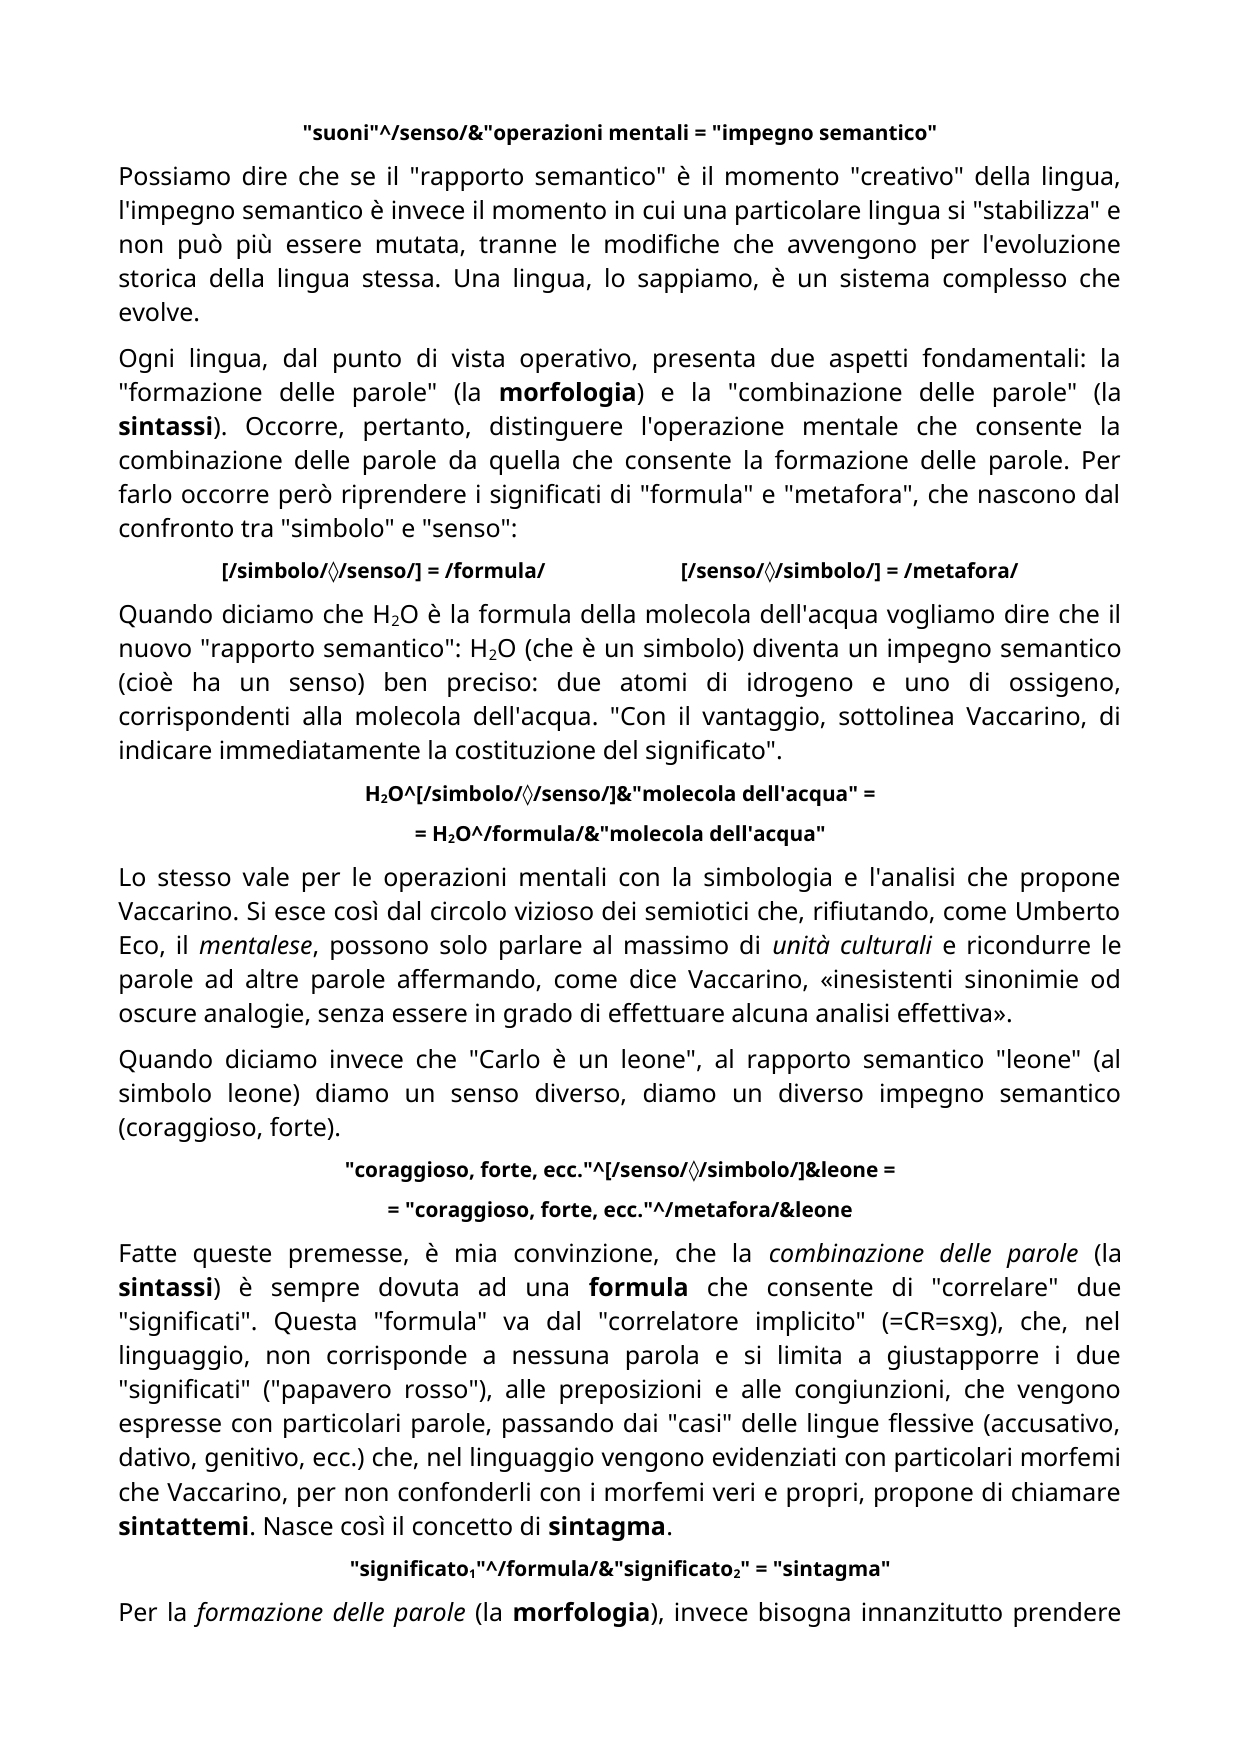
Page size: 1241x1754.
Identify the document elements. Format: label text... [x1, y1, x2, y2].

text Quando diciamo che H2O è la formula della molecola dell'acqua vogliamo dire che il nuovo "rapporto semantico": H2O (che è un simbolo) diventa un impegno semantico (cioè ha un senso) ben preciso: due atomi di idrogeno e uno di ossigeno, corrispondenti alla molecola dell'acqua. "Con il vantaggio, sottolinea Vaccarino, di indicare immediatamente la costituzione del significato". [118, 597, 1122, 767]
text "coraggioso, forte, ecc."^[/senso/◊/simbolo/]&leone = [118, 1155, 1122, 1184]
text Ogni lingua, dal punto di vista operativo, presenta due aspetti fondamentali: la "formazione delle parole" (la morfologia) e la "combinazione delle parole" (la sintassi). Occorre, pertanto, distinguere l'operazione mentale che consente la combinazione delle parole da quella che consente la formazione delle parole. Per farlo occorre però riprendere i significati di "formula" e "metafora", che nascono dal confronto tra "simbolo" e "senso": [118, 340, 1122, 545]
text H2O^[/simbolo/◊/senso/]&"molecola dell'acqua" = [118, 779, 1122, 807]
text Possiamo dire che se il "rapporto semantico" è il momento "creativo" della lingua, l'impegno semantico è invece il momento in cui una particolare lingua si "stabilizza" e non può più essere mutata, tranne le modifiche che avvengono per l'evoluzione storica della lingua stessa. Una lingua, lo sappiamo, è un sistema complesso che evolve. [118, 158, 1122, 329]
text "suoni"^/senso/&"operazioni mentali = "impegno semantico" [118, 118, 1122, 147]
text = H2O^/formula/&"molecola dell'acqua" [118, 819, 1122, 847]
text Lo stesso vale per le operazioni mentali con la simbologia e l'analisi che propone Vaccarino. Si esce così dal circolo vizioso dei semiotici che, rifiutando, come Umberto Eco, il mentalese, possono solo parlare al massimo di unità culturali e ricondurre le parole ad altre parole affermando, come dice Vaccarino, «inesistenti sinonimie od oscure analogie, senza essere in grado di effettuare alcuna analisi effettiva». [118, 859, 1122, 1029]
text [/simbolo/◊/senso/] = /formula/ [/senso/◊/simbolo/] = /metafora/ [118, 557, 1122, 585]
text "significato1"^/formula/&"significato2" = "sintagma" [118, 1554, 1122, 1582]
text Per la formazione delle parole (la morfologia), invece bisogna innanzitutto prendere [118, 1594, 1122, 1628]
text Quando diciamo invece che "Carlo è un leone", al rapporto semantico "leone" (al simbolo leone) diamo un senso diverso, diamo un diverso impegno semantico (coraggioso, forte). [118, 1041, 1122, 1143]
text = "coraggioso, forte, ecc."^/metafora/&leone [118, 1196, 1122, 1224]
text Fatte queste premesse, è mia convinzione, che la combinazione delle parole (la sintassi) è sempre dovuta ad una formula che consente di "correlare" due "significati". Questa "formula" va dal "correlatore implicito" (=CR=sxg), che, nel linguaggio, non corrisponde a nessuna parola e si limita a giustapporre i due "significati" ("papavero rosso"), alle preposizioni e alle congiunzioni, che vengono espresse con particolari parole, passando dai "casi" delle lingue flessive (accusativo, dativo, genitivo, ecc.) che, nel linguaggio vengono evidenziati con particolari morfemi che Vaccarino, per non confonderli con i morfemi veri e propri, propone di chiamare sintattemi. Nasce così il concetto di sintagma. [118, 1236, 1122, 1542]
